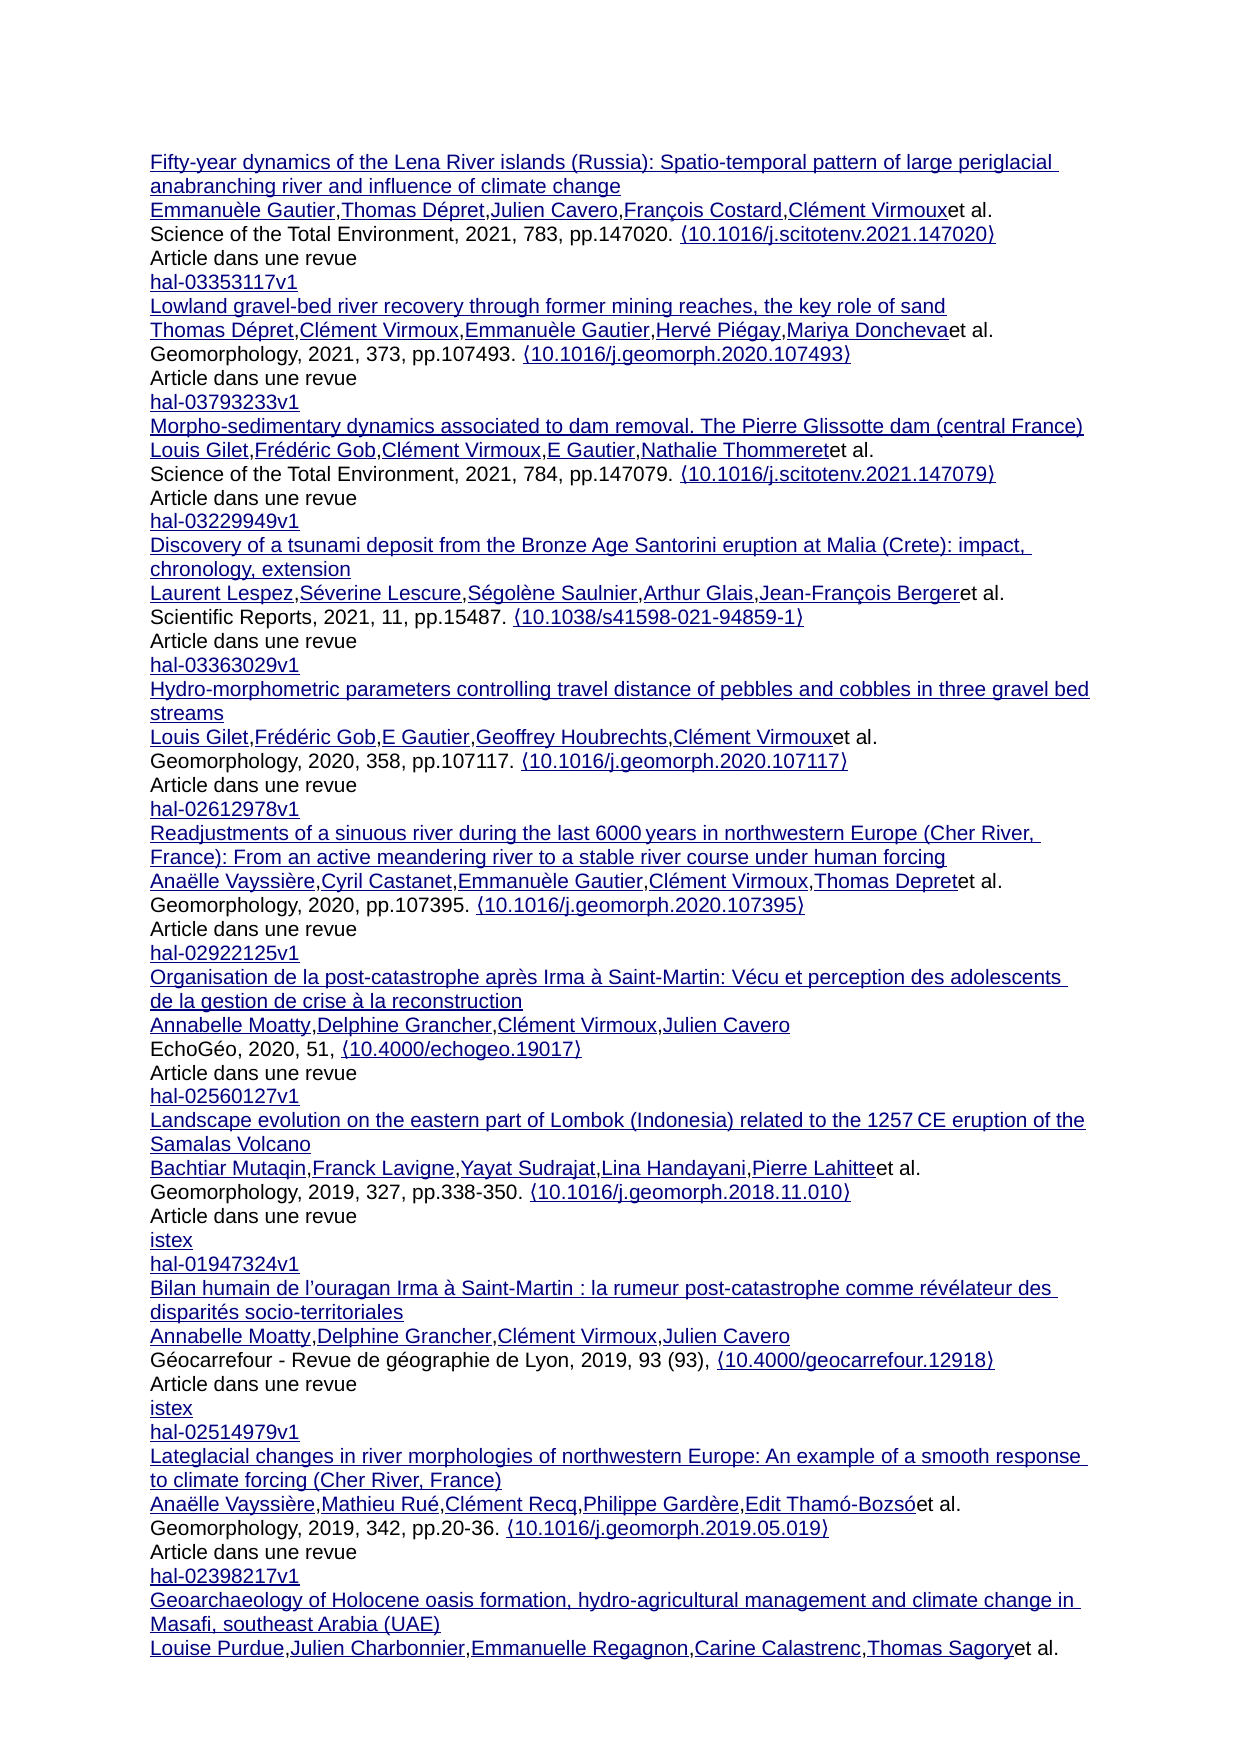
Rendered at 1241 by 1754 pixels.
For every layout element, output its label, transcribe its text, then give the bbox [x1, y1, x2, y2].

table_cell Landscape evolution on the eastern part of Lombok (Indonesia) related to the 1257 CE eruption of the Samalas Volcano Bachtiar Mutaqin,Franck Lavigne,Yayat Sudrajat,Lina Handayani,Pierre Lahitteet al. Geomorphology, 2019, 327, pp.338-350. ⟨10.1016/j.geomorph.2018.11.010⟩ Article dans une revue istex hal-01947324v1 [150, 1108, 1090, 1276]
table_cell Readjustments of a sinuous river during the last 6000 years in northwestern Europe (Cher River, France): From an active meandering river to a stable river course under human forcing Anaëlle Vayssière,Cyril Castanet,Emmanuèle Gautier,Clément Virmoux,Thomas Depretet al. Geomorphology, 2020, pp.107395. ⟨10.1016/j.geomorph.2020.107395⟩ Article dans une revue hal-02922125v1 [150, 821, 1090, 964]
table_cell Fifty-year dynamics of the Lena River islands (Russia): Spatio-temporal pattern of large periglacial anabranching river and influence of climate change Emmanuèle Gautier,Thomas Dépret,Julien Cavero,François Costard,Clément Virmouxet al. Science of the Total Environment, 2021, 783, pp.147020. ⟨10.1016/j.scitotenv.2021.147020⟩ Article dans une revue hal-03353117v1 [150, 150, 1090, 294]
table_cell Hydro-morphometric parameters controlling travel distance of pebbles and cobbles in three gravel bed [150, 677, 1090, 698]
table_cell Morpho-sedimentary dynamics associated to dam removal. The Pierre Glissotte dam (central France) Louis Gilet,Frédéric Gob,Clément Virmoux,E Gautier,Nathalie Thommeretet al. Science of the Total Environment, 2021, 784, pp.147079. ⟨10.1016/j.scitotenv.2021.147079⟩ Article dans une revue hal-03229949v1 [150, 414, 1090, 533]
table_cell Geoarchaeology of Holocene oasis formation, hydro-agricultural management and climate change in Masafi, southeast Arabia (UAE) Louise Purdue,Julien Charbonnier,Emmanuelle Regagnon,Carine Calastrenc,Thomas Sagoryet al. [150, 1588, 1090, 1659]
table_cell Bilan humain de l’ouragan Irma à Saint-Martin : la rumeur post-catastrophe comme révélateur des disparités socio-territoriales Annabelle Moatty,Delphine Grancher,Clément Virmoux,Julien Cavero Géocarrefour - Revue de géographie de Lyon, 2019, 93 (93), ⟨10.4000/geocarrefour.12918⟩ Article dans une revue istex hal-02514979v1 [150, 1276, 1090, 1444]
table_cell Lowland gravel-bed river recovery through former mining reaches, the key role of sand Thomas Dépret,Clément Virmoux,Emmanuèle Gautier,Hervé Piégay,Mariya Donchevaet al. Geomorphology, 2021, 373, pp.107493. ⟨10.1016/j.geomorph.2020.107493⟩ Article dans une revue hal-03793233v1 [150, 294, 1090, 413]
table_cell Discovery of a tsunami deposit from the Bronze Age Santorini eruption at Malia (Crete): impact, chronology, extension Laurent Lespez,Séverine Lescure,Ségolène Saulnier,Arthur Glais,Jean-François Bergeret al. Scientific Reports, 2021, 11, pp.15487. ⟨10.1038/s41598-021-94859-1⟩ Article dans une revue hal-03363029v1 [150, 533, 1090, 677]
table_cell Organisation de la post-catastrophe après Irma à Saint-Martin: Vécu et perception des adolescents de la gestion de crise à la reconstruction Annabelle Moatty,Delphine Grancher,Clément Virmoux,Julien Cavero EchoGéo, 2020, 51, ⟨10.4000/echogeo.19017⟩ Article dans une revue hal-02560127v1 [150, 965, 1090, 1108]
table_cell Lateglacial changes in river morphologies of northwestern Europe: An example of a smooth response to climate forcing (Cher River, France) Anaëlle Vayssière,Mathieu Rué,Clément Recq,Philippe Gardère,Edit Thamó-Bozsóet al. Geomorphology, 2019, 342, pp.20-36. ⟨10.1016/j.geomorph.2019.05.019⟩ Article dans une revue hal-02398217v1 [150, 1444, 1090, 1587]
table_cell streams Louis Gilet,Frédéric Gob,E Gautier,Geoffrey Houbrechts,Clément Virmouxet al. Geomorphology, 2020, 358, pp.107117. ⟨10.1016/j.geomorph.2020.107117⟩ Article dans une revue hal-02612978v1 [150, 699, 1090, 821]
